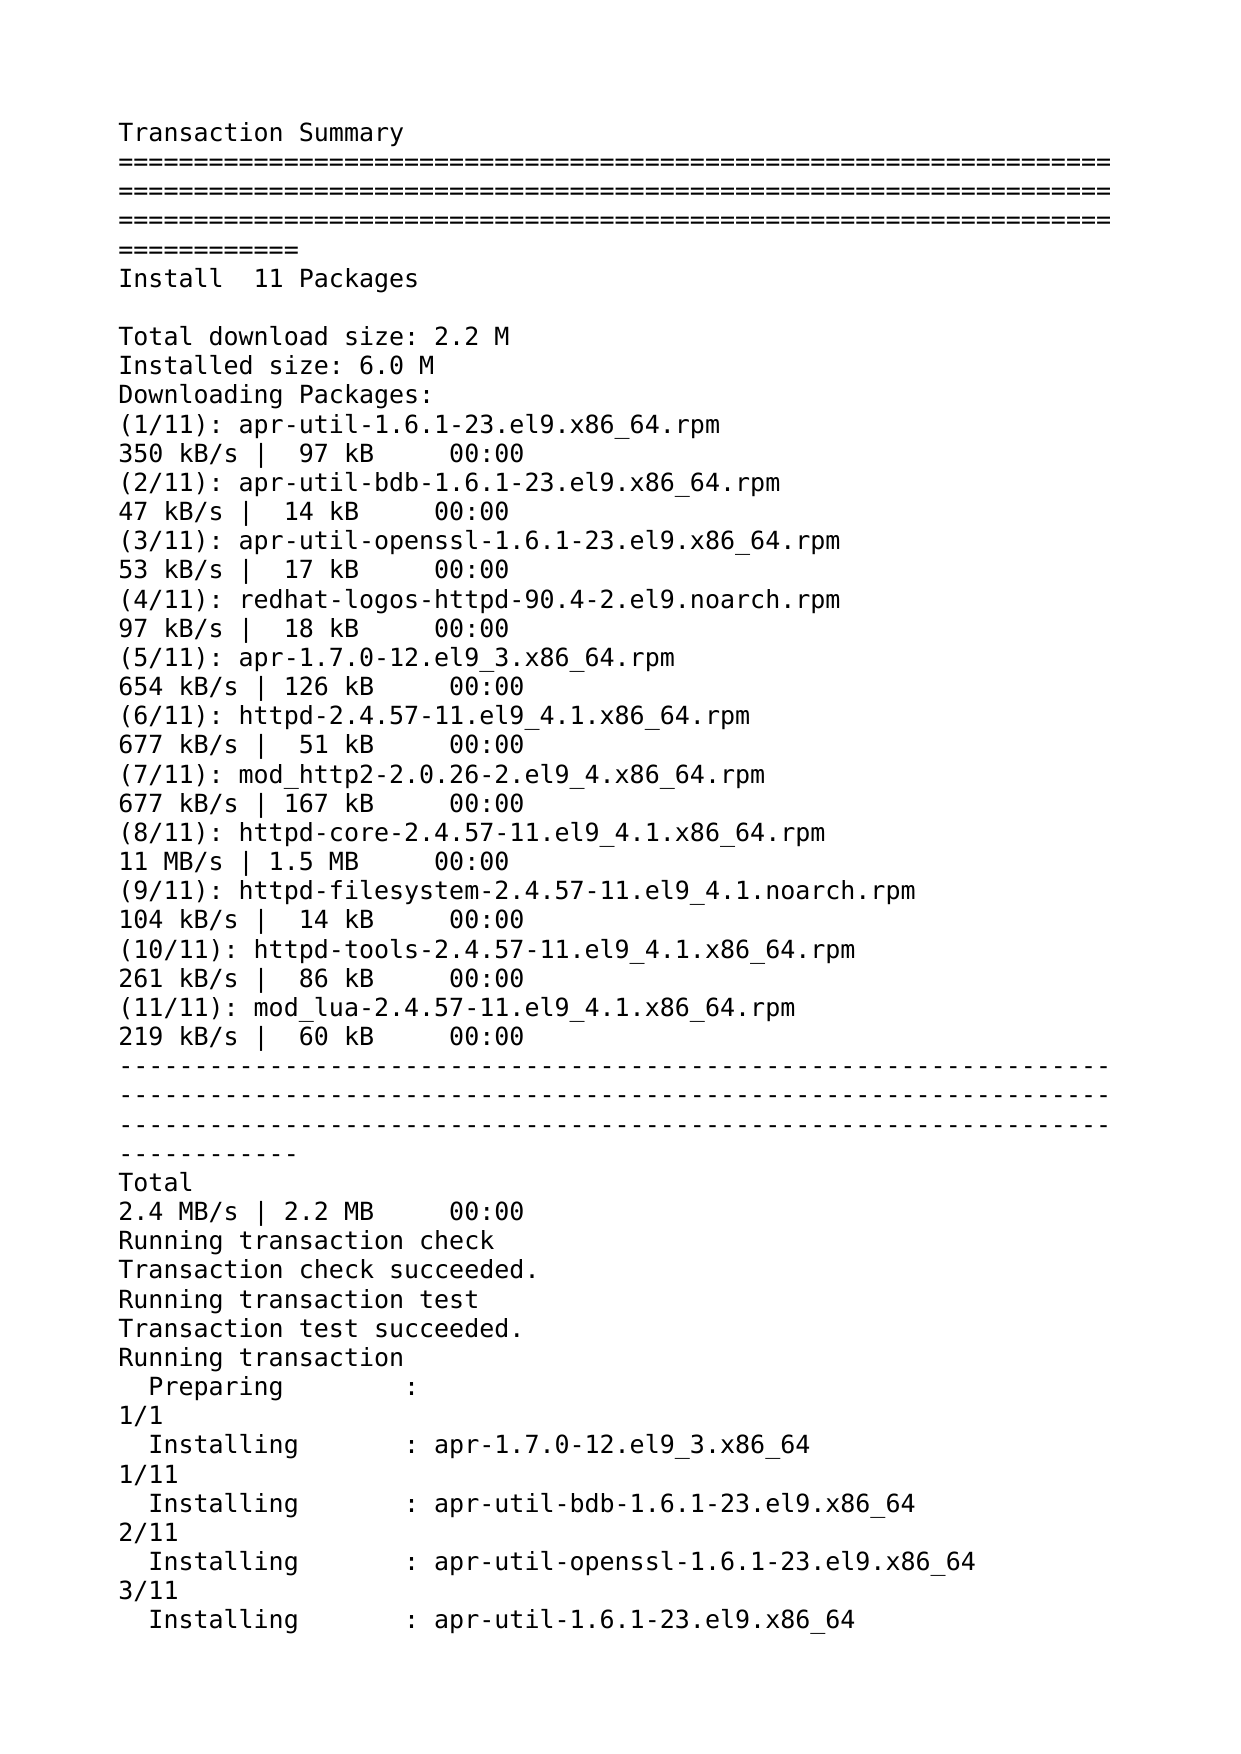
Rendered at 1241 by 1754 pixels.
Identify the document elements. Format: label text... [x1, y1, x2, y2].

text Transaction Summary ================================================================================================================================================================================================================== Install 11 Packages Total download size: 2.2 M Installed size: 6.0 M Downloading Packages: (1/11): apr-util-1.6.1-23.el9.x86_64.rpm 350 kB/s | 97 kB 00:00 (2/11): apr-util-bdb-1.6.1-23.el9.x86_64.rpm 47 kB/s | 14 kB 00:00 (3/11): apr-util-openssl-1.6.1-23.el9.x86_64.rpm 53 kB/s | 17 kB 00:00 (4/11): redhat-logos-httpd-90.4-2.el9.noarch.rpm 97 kB/s | 18 kB 00:00 (5/11): apr-1.7.0-12.el9_3.x86_64.rpm 654 kB/s | 126 kB 00:00 (6/11): httpd-2.4.57-11.el9_4.1.x86_64.rpm 677 kB/s | 51 kB 00:00 (7/11): mod_http2-2.0.26-2.el9_4.x86_64.rpm 677 kB/s | 167 kB 00:00 (8/11): httpd-core-2.4.57-11.el9_4.1.x86_64.rpm 11 MB/s | 1.5 MB 00:00 (9/11): httpd-filesystem-2.4.57-11.el9_4.1.noarch.rpm 104 kB/s | 14 kB 00:00 (10/11): httpd-tools-2.4.57-11.el9_4.1.x86_64.rpm 261 kB/s | 86 kB 00:00 (11/11): mod_lua-2.4.57-11.el9_4.1.x86_64.rpm 219 kB/s | 60 kB 00:00 ------------------------------------------------------------------------------------------------------------------------------------------------------------------------------------------------------------------ Total 2.4 MB/s | 2.2 MB 00:00 Running transaction check Transaction check succeeded. Running transaction test Transaction test succeeded. Running transaction Preparing : 1/1 Installing : apr-1.7.0-12.el9_3.x86_64 1/11 Installing : apr-util-bdb-1.6.1-23.el9.x86_64 2/11 Installing : apr-util-openssl-1.6.1-23.el9.x86_64 3/11 Installing : apr-util-1.6.1-23.el9.x86_64 [118, 118, 1122, 1635]
